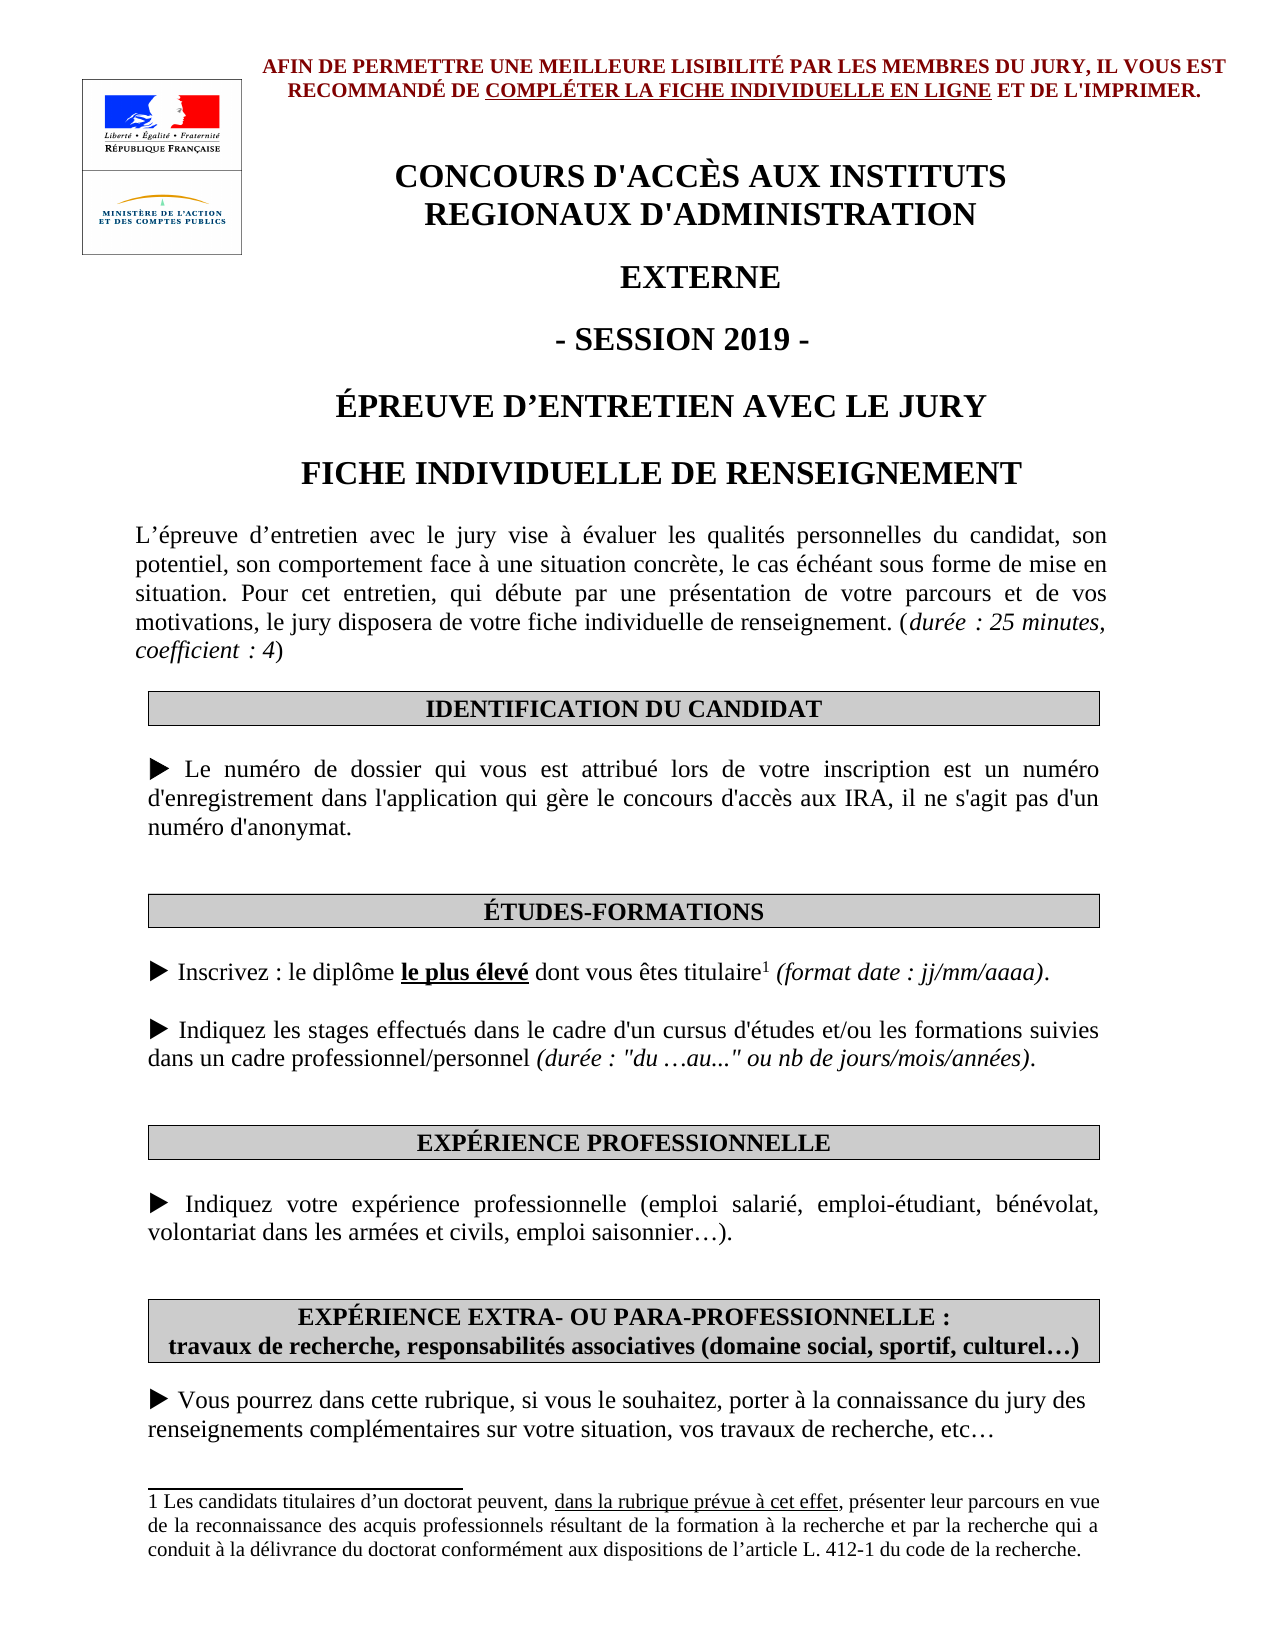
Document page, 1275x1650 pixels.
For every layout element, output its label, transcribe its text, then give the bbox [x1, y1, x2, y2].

text  Vous pourrez dans cette rubrique, si vous le souhaitez, porter à la connaissance du jury des renseignements complémentaires sur votre situation, vos travaux de recherche, etc… [148, 1385, 1100, 1443]
text  Inscrivez : le diplôme le plus élevé dont vous êtes titulaire (format date : jj/mm/aaaa). [148, 957, 1100, 986]
text  Le numéro de dossier qui vous est attribué lors de votre inscription est un numéro d'enregistrement dans l'application qui gère le concours d'accès aux IRA, il ne s'agit pas d'un numéro d'anonymat. [148, 754, 1100, 841]
text EXPÉRIENCE PROFESSIONNELLE [149, 1126, 1099, 1159]
text ÉTUDES-FORMATIONS [149, 895, 1099, 927]
text travaux de recherche, responsabilités associatives (domaine social, sportif, culturel…) [149, 1328, 1099, 1362]
text  Indiquez les stages effectués dans le cadre d'un cursus d'études et/ou les formations suivies dans un cadre professionnel/personnel (durée : "du …au..." ou nb de jours/mois/années). [148, 1015, 1100, 1072]
text FICHE INDIVIDUELLE DE RENSEIGNEMENT [223, 453, 1100, 492]
text EXPÉRIENCE EXTRA- OU PARA-PROFESSIONNELLE : [149, 1300, 1099, 1328]
text Les candidats titulaires d’un doctorat peuvent, dans la rubrique prévue à cet effet, présenter leur parcours en vue de la reconnaissance des acquis professionnels résultant de la formation à la recherche et par la recherche qui a conduit à la délivrance du doctorat conformément aux dispositions de l’article L. 412-1 du code de la recherche. [148, 1489, 1100, 1561]
table_header CONCOURS D'ACCèS AUX INSTITUTS REGIONAUX D'ADMINISTRATION EXTERNE - SESSION 2019 - [292, 149, 1109, 358]
text ÉPREUVE D’ENTRETIEN AVEC LE JURY [223, 386, 1100, 425]
text L’épreuve d’entretien avec le jury vise à évaluer les qualités personnelles du candidat, son potentiel, son comportement face à une situation concrète, le cas échéant sous forme de mise en situation. Pour cet entretien, qui débute par une présentation de votre parcours et de vos motivations, le jury disposera de votre fiche individuelle de renseignement. (durée : 25 minutes, coefficient : 4) [135, 521, 1108, 664]
text IDENTIFICATION DU CANDIDAT [149, 692, 1099, 725]
text  Indiquez votre expérience professionnelle (emploi salarié, emploi-étudiant, bénévolat, volontariat dans les armées et civils, emploi saisonnier…). [148, 1189, 1100, 1246]
table_header [71, 80, 292, 358]
